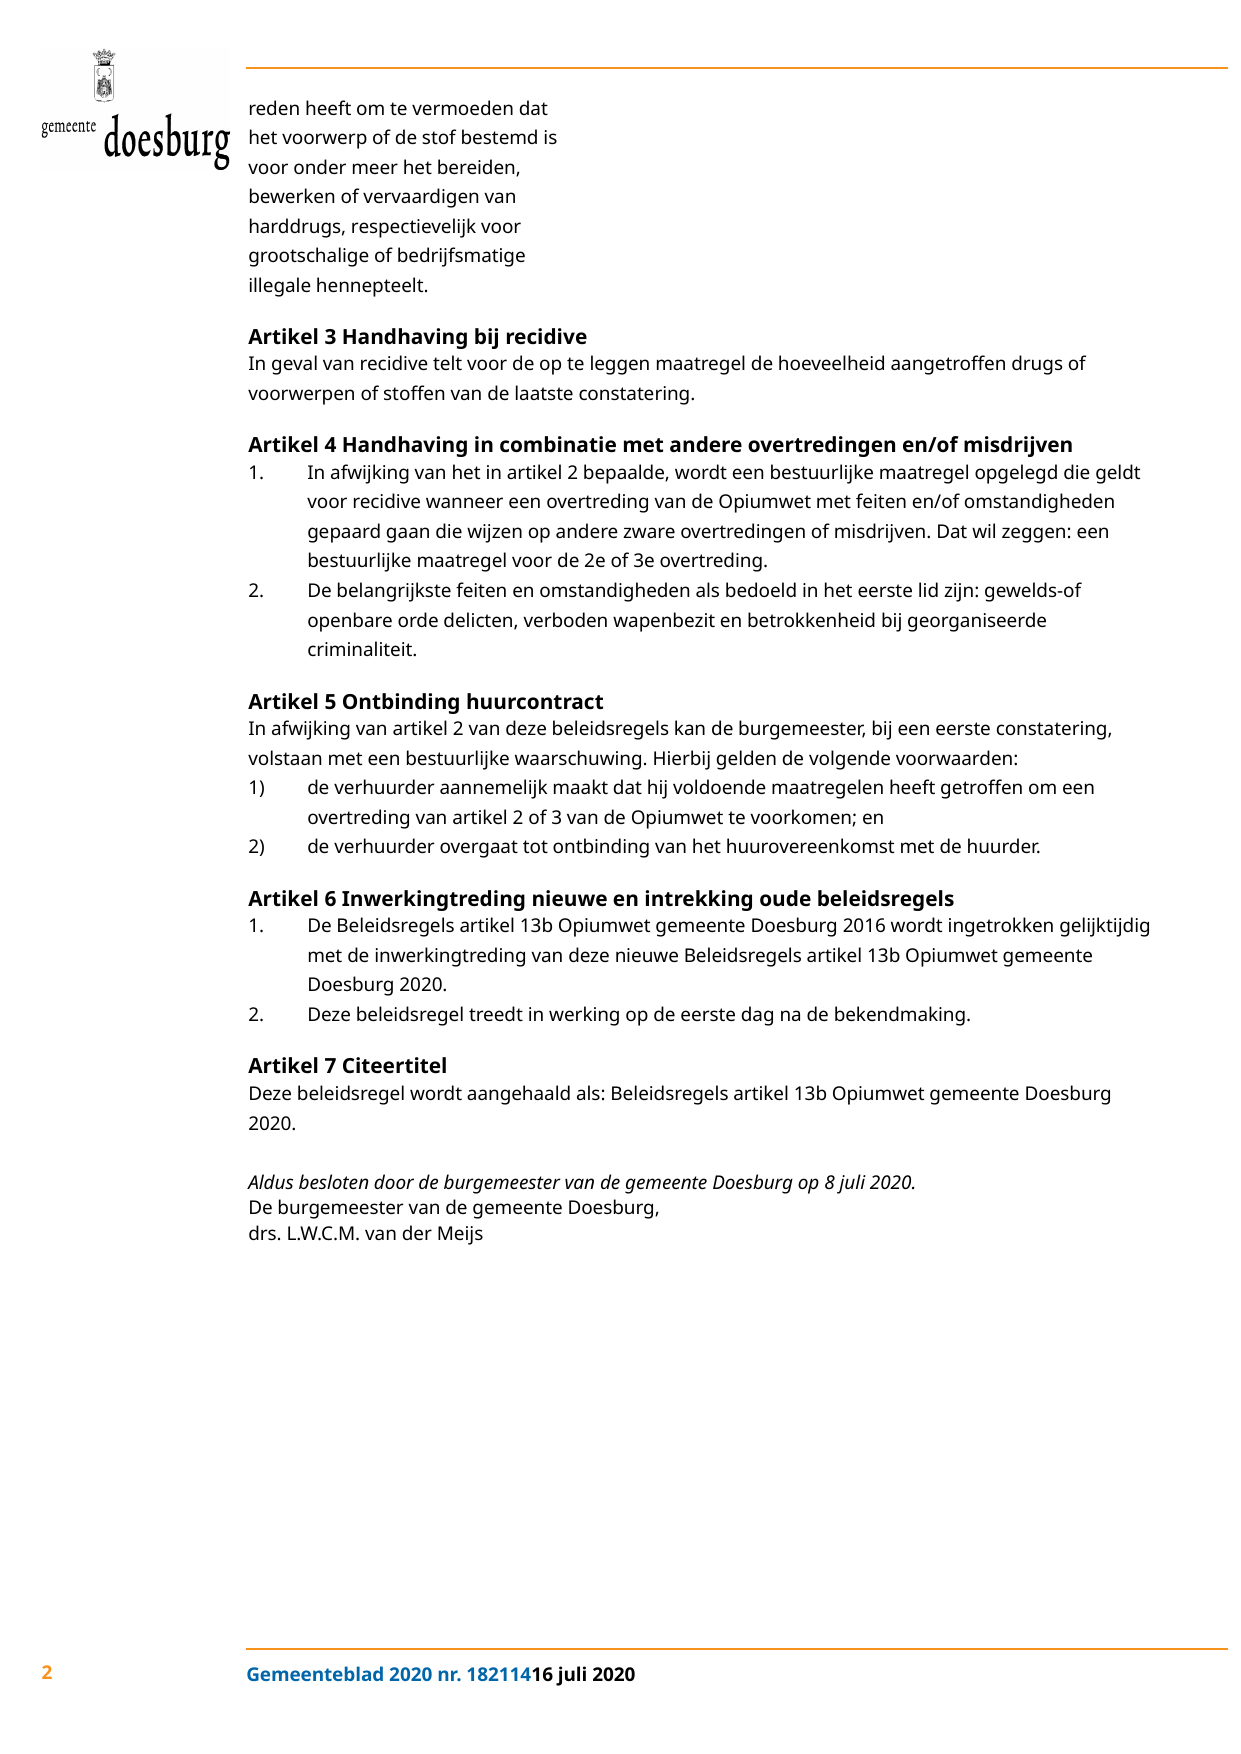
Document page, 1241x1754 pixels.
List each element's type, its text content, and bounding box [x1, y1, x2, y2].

table_cell [961, 95, 1152, 298]
text Deze beleidsregel wordt aangehaald als: Beleidsregels artikel 13b Opiumwet gemeente Doesburg 2020. [248, 1080, 1152, 1135]
list In afwijking van het in artikel 2 bepaalde, wordt een bestuurlijke maatregel opgelegd die geldt voor recidive wanneer een overtreding van de Opiumwet met feiten en/of omstandigheden gepaard gaan die wijzen op andere zware overtredingen of misdrijven. Dat wil zeggen: een bestuurlijke maatregel voor de 2e of 3e overtreding. [248, 459, 1152, 573]
list Deze beleidsregel treedt in werking op de eerste dag na de bekendmaking. [248, 1001, 1152, 1027]
text In afwijking van artikel 2 van deze beleidsregels kan de burgemeester, bij een eerste constatering, volstaan met een bestuurlijke waarschuwing. Hierbij gelden de volgende voorwaarden: [248, 715, 1152, 771]
text Artikel 3 Handhaving bij recidive [248, 322, 1152, 351]
text In geval van recidive telt voor de op te leggen maatregel de hoeveelheid aangetroffen drugs of voorwerpen of stoffen van de laatste constatering. [248, 351, 1152, 406]
table_cell reden heeft om te vermoeden dat het voorwerp of de stof bestemd is voor onder meer het bereiden, bewerken of vervaardigen van harddrugs, respectievelijk voor grootschalige of bedrijfsmatige illegale hennepteelt. [248, 95, 579, 298]
list De belangrijkste feiten en omstandigheden als bedoeld in het eerste lid zijn: gewelds-of openbare orde delicten, verboden wapenbezit en betrokkenheid bij georganiseerde criminaliteit. [248, 577, 1152, 662]
list de verhuurder aannemelijk maakt dat hij voldoende maatregelen heeft getroffen om een overtreding van artikel 2 of 3 van de Opiumwet te voorkomen; en [248, 774, 1152, 830]
text Artikel 5 Ontbinding huurcontract [248, 687, 1152, 715]
text Artikel 4 Handhaving in combinatie met andere overtredingen en/of misdrijven [248, 431, 1152, 459]
list de verhuurder overgaat tot ontbinding van het huurovereenkomst met de huurder. [248, 834, 1152, 859]
list De Beleidsregels artikel 13b Opiumwet gemeente Doesburg 2016 wordt ingetrokken gelijktijdig met de inwerkingtreding van deze nieuwe Beleidsregels artikel 13b Opiumwet gemeente Doesburg 2020. [248, 912, 1152, 997]
table_cell [770, 95, 961, 298]
text Aldus besloten door de burgemeester van de gemeente Doesburg op 8 juli 2020. [248, 1169, 1152, 1194]
text Artikel 7 Citeertitel [248, 1052, 1152, 1080]
text De burgemeester van de gemeente Doesburg, [248, 1194, 1152, 1220]
text Artikel 6 Inwerkingtreding nieuwe en intrekking oude beleidsregels [248, 884, 1152, 912]
picture [41, 47, 231, 172]
text drs. L.W.C.M. van der Meijs [248, 1220, 1152, 1246]
table_cell [580, 95, 770, 298]
